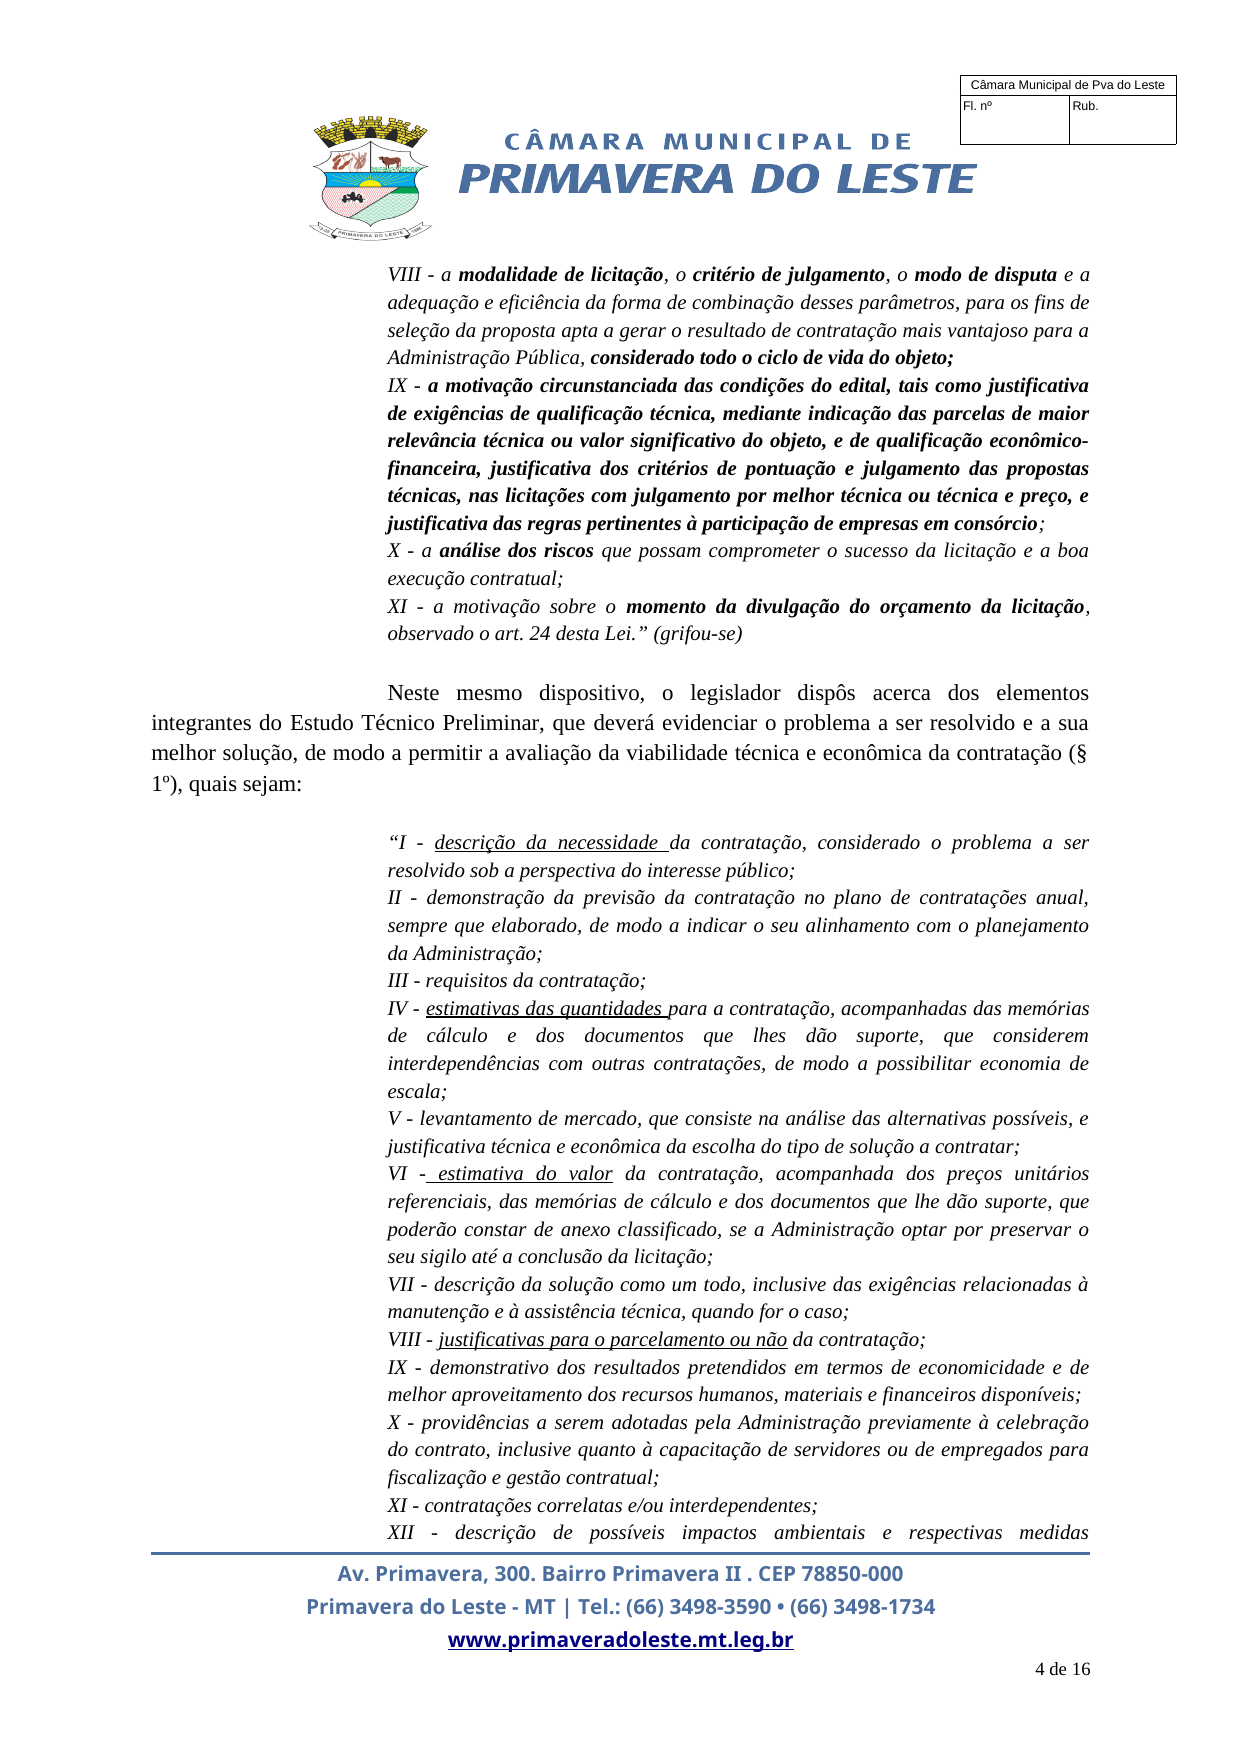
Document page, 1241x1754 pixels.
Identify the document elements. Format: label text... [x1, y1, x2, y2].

text III - requisitos da contratação; [387, 968, 1090, 992]
picture [1070, 108, 1115, 144]
text VIII - justificativas para o parcelamento ou não da contratação; [387, 1327, 1090, 1351]
text X - providências a serem adotadas pela Administração previamente à celebração do contrato, inclusive quanto à capacitação de servidores ou de empregados para fiscalização e gestão contratual; [387, 1410, 1090, 1489]
text IV - estimativas das quantidades para a contratação, acompanhadas das memórias de cálculo e dos documentos que lhes dão suporte, que considerem interdependências com outras contratações, de modo a possibilitar economia de escala; [387, 996, 1090, 1103]
text X - a análise dos riscos que possam comprometer o sucesso da licitação e a boa execução contratual; [387, 538, 1090, 590]
text IX - demonstrativo dos resultados pretendidos em termos de economicidade e de melhor aproveitamento dos recursos humanos, materiais e financeiros disponíveis; [387, 1354, 1090, 1406]
text IX - a motivação circunstanciada das condições do edital, tais como justificativa de exigências de qualificação técnica, mediante indicação das parcelas de maior relevância técnica ou valor significativo do objeto, e de qualificação econômico-financeira, justificativa dos critérios de pontuação e julgamento das propostas técnicas, nas licitações com julgamento por melhor técnica ou técnica e preço, e justificativa das regras pertinentes à participação de empresas em consórcio; [387, 373, 1090, 535]
picture [961, 108, 1069, 144]
text VII - descrição da solução como um todo, inclusive das exigências relacionadas à manutenção e à assistência técnica, quando for o caso; [387, 1272, 1090, 1323]
text “I - descrição da necessidade da contratação, considerado o problema a ser resolvido sob a perspectiva do interesse público; [387, 830, 1090, 882]
text Neste mesmo dispositivo, o legislador dispôs acerca dos elementos integrantes do Estudo Técnico Preliminar, que deverá evidenciar o problema a ser resolvido e a sua melhor solução, de modo a permitir a avaliação da viabilidade técnica e econômica da contratação (§ 1º), quais sejam: [151, 679, 1090, 796]
text XI - a motivação sobre o momento da divulgação do orçamento da licitação, observado o art. 24 desta Lei.” (grifou-se) [387, 594, 1090, 645]
text VIII - a modalidade de licitação, o critério de julgamento, o modo de disputa e a adequação e eficiência da forma de combinação desses parâmetros, para os fins de seleção da proposta apta a gerar o resultado de contratação mais vantajoso para a Administração Pública, considerado todo o ciclo de vida do objeto; [387, 258, 1090, 369]
text XII - descrição de possíveis impactos ambientais e respectivas medidas [387, 1520, 1090, 1544]
text VI - estimativa do valor da contratação, acompanhada dos preços unitários referenciais, das memórias de cálculo e dos documentos que lhe dão suporte, que poderão constar de anexo classificado, se a Administração optar por preservar o seu sigilo até a conclusão da licitação; [387, 1161, 1090, 1268]
text V - levantamento de mercado, que consiste na análise das alternativas possíveis, e justificativa técnica e econômica da escolha do tipo de solução a contratar; [387, 1106, 1090, 1158]
picture [140, 108, 1115, 250]
text II - demonstração da previsão da contratação no plano de contratações anual, sempre que elaborado, de modo a indicar o seu alinhamento com o planejamento da Administração; [387, 885, 1090, 964]
text XI - contratações correlatas e/ou interdependentes; [387, 1493, 1090, 1517]
